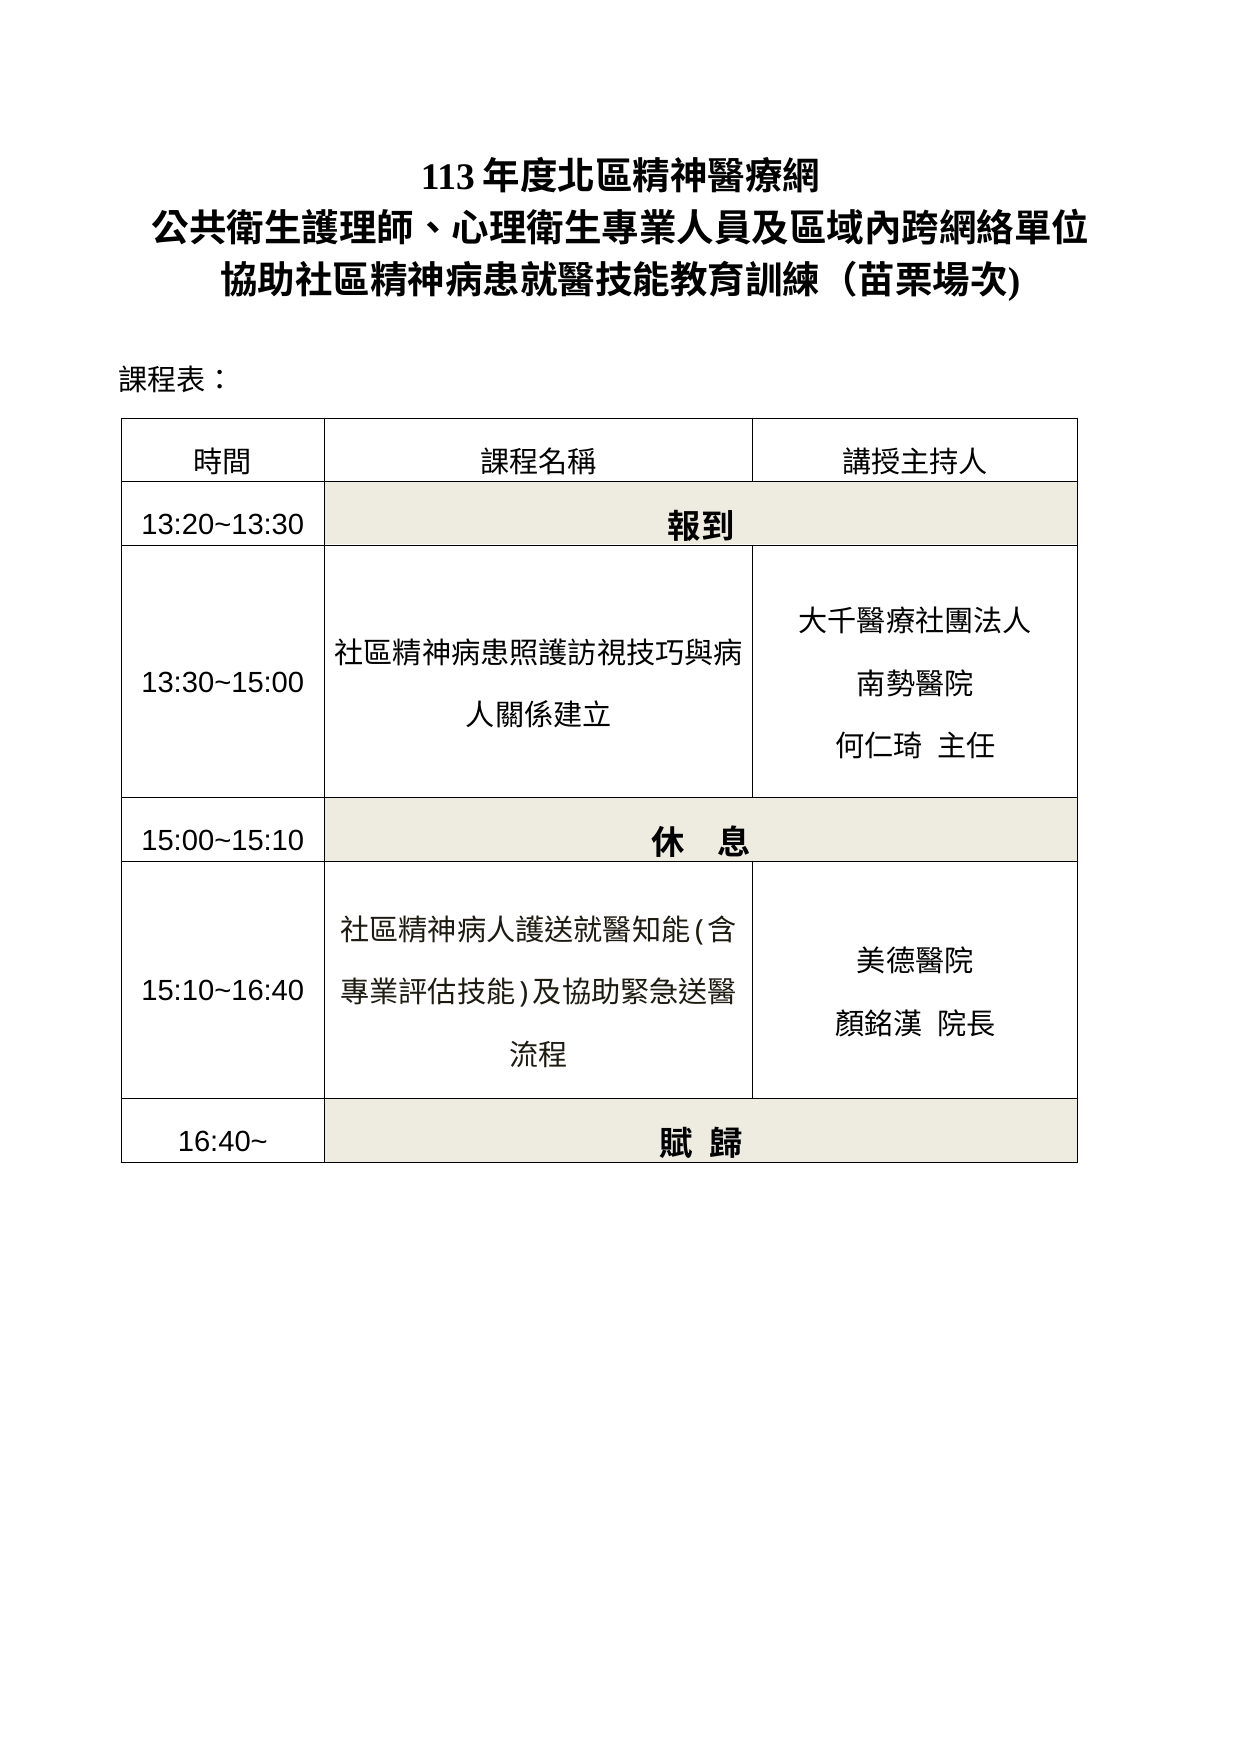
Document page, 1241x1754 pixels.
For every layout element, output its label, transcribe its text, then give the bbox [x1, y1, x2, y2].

table_cell 16:40~ [122, 1099, 324, 1162]
table_cell 美德醫院 顏銘漢 院長 [753, 862, 1077, 1098]
table_cell 15:10~16:40 [122, 862, 324, 1098]
table_cell 賦 歸 [325, 1099, 1077, 1162]
table_cell 社區精神病患照護訪視技巧與病人關係建立 [325, 546, 752, 797]
text 協助社區精神病患就醫技能教育訓練（苗栗場次) [118, 252, 1122, 304]
table_cell 社區精神病人護送就醫知能(含專業評估技能)及協助緊急送醫流程 [325, 862, 752, 1098]
table_header 講授主持人 [753, 419, 1077, 481]
table_cell 13:20~13:30 [122, 482, 324, 544]
table_cell 報到 [325, 482, 1077, 544]
table_header 課程名稱 [325, 419, 752, 481]
table_cell 15:00~15:10 [122, 798, 324, 861]
table_cell 休 息 [325, 798, 1077, 861]
text 113年度北區精神醫療網 [118, 148, 1122, 200]
text 課程表： [118, 356, 1122, 399]
text 公共衛生護理師、心理衛生專業人員及區域內跨網絡單位 [118, 200, 1122, 252]
table_cell 大千醫療社團法人 南勢醫院 何仁琦 主任 [753, 546, 1077, 797]
table_header 時間 [122, 419, 324, 481]
table_cell 13:30~15:00 [122, 546, 324, 797]
